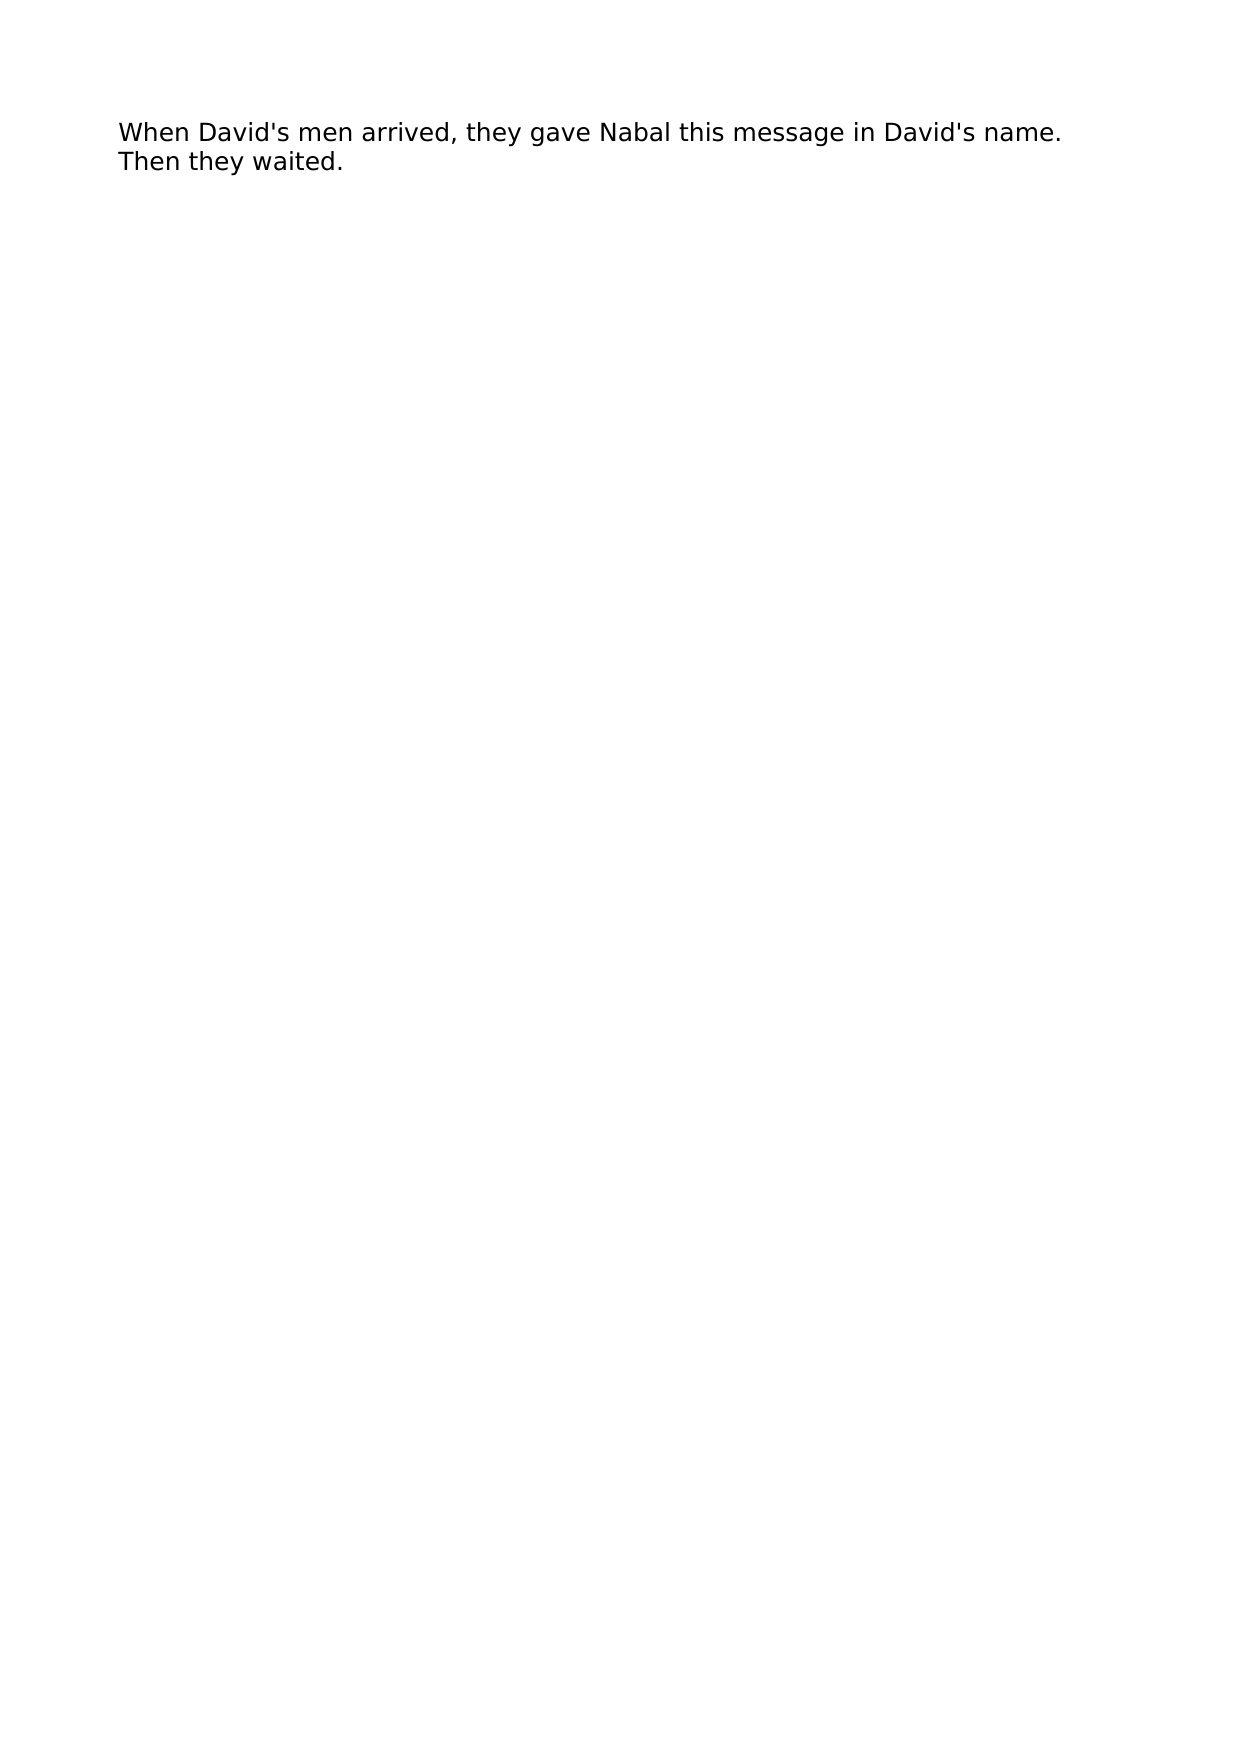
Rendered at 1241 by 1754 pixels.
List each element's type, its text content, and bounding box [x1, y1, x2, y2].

text When David's men arrived, they gave Nabal this message in David's name. Then they waited. [118, 118, 1122, 176]
